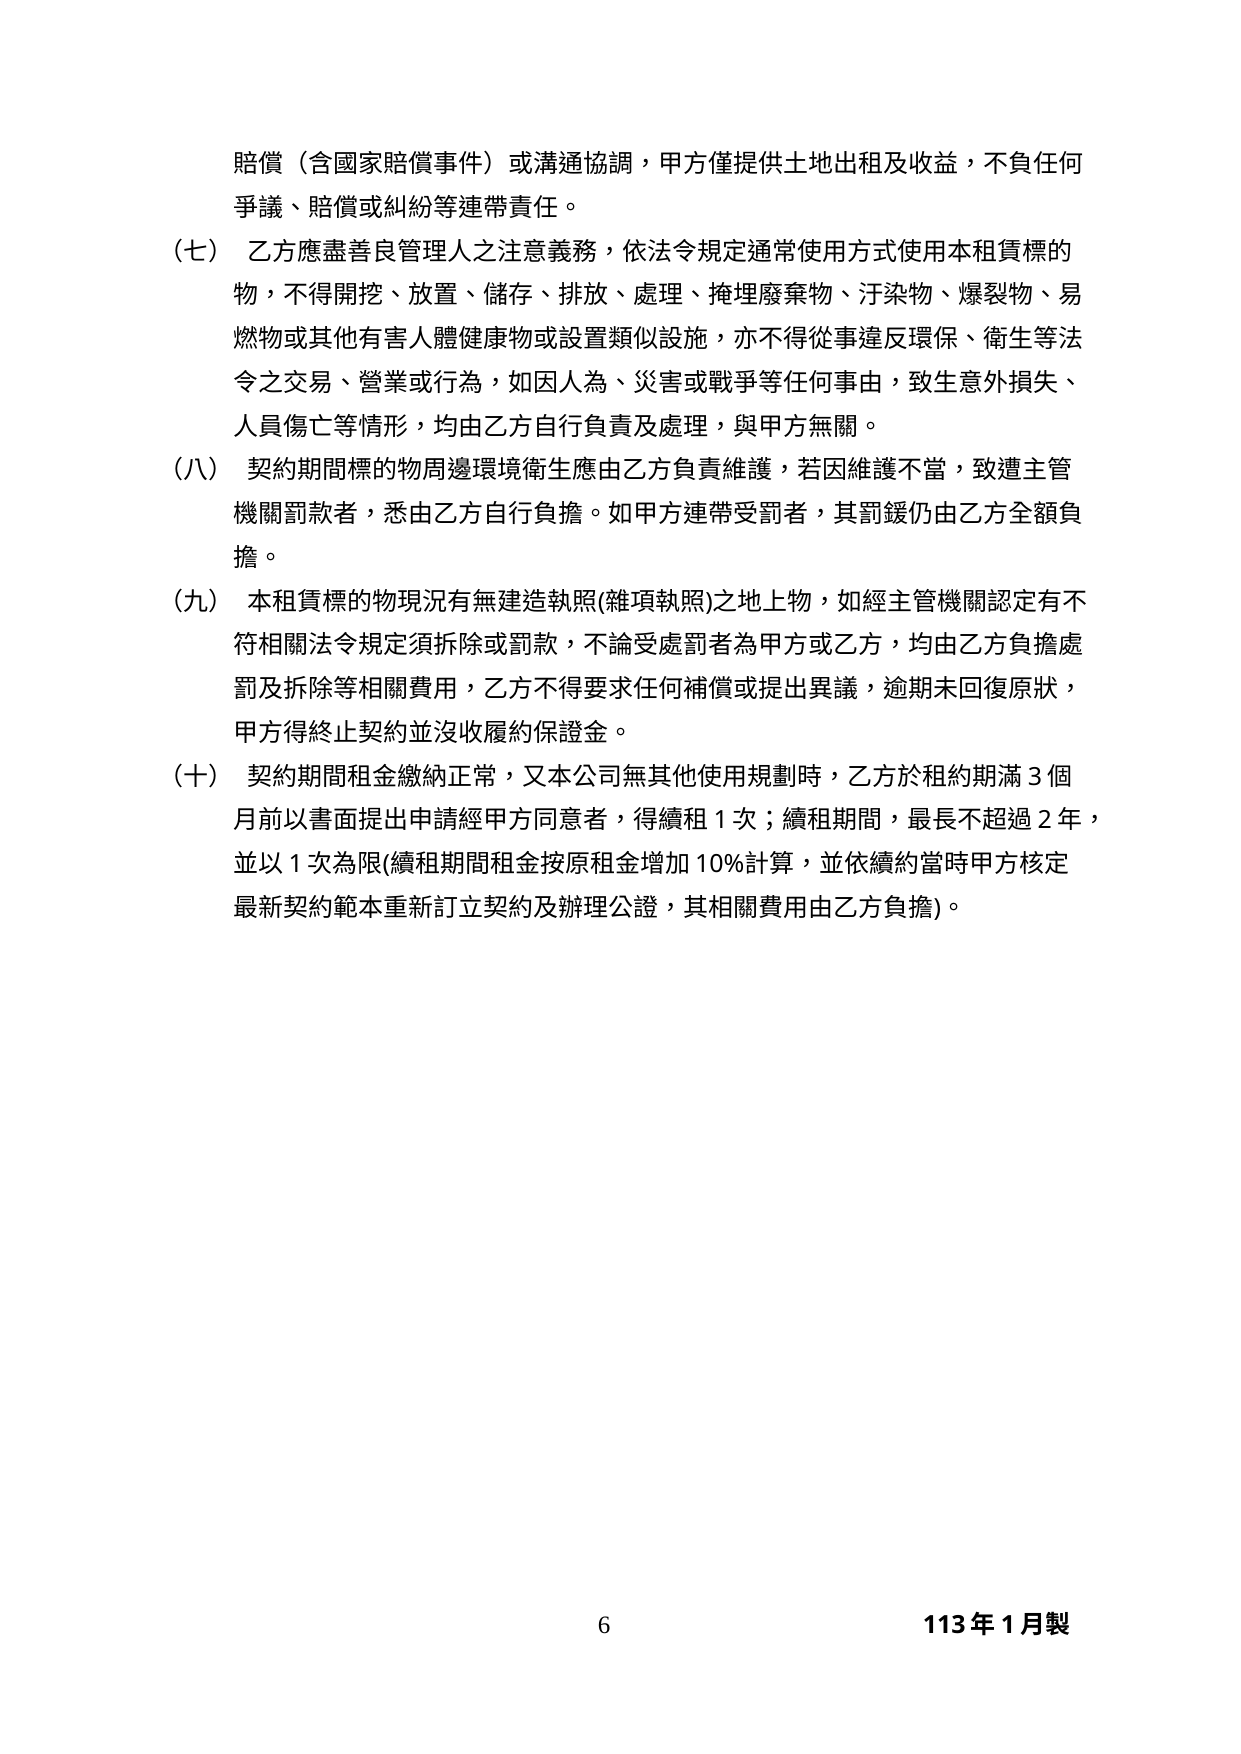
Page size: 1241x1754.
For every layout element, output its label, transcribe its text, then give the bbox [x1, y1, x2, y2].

list 乙方應盡善良管理人之注意義務，依法令規定通常使用方式使用本租賃標的物，不得開挖、放置、儲存、排放、處理、掩埋廢棄物、汙染物、爆裂物、易燃物或其他有害人體健康物或設置類似設施，亦不得從事違反環保、衛生等法令之交易、營業或行為，如因人為、災害或戰爭等任何事由，致生意外損失、人員傷亡等情形，均由乙方自行負責及處理，與甲方無關。 [158, 227, 1092, 446]
list 本租賃標的物現況有無建造執照(雜項執照)之地上物，如經主管機關認定有不符相關法令規定須拆除或罰款，不論受處罰者為甲方或乙方，均由乙方負擔處罰及拆除等相關費用，乙方不得要求任何補償或提出異議，逾期未回復原狀，甲方得終止契約並沒收履約保證金。 [158, 577, 1092, 752]
list 契約期間租金繳納正常，又本公司無其他使用規劃時，乙方於租約期滿3個月前以書面提出申請經甲方同意者，得續租1次；續租期間，最長不超過2年，並以1次為限(續租期間租金按原租金增加10%計算，並依續約當時甲方核定最新契約範本重新訂立契約及辦理公證，其相關費用由乙方負擔)。 [158, 752, 1092, 927]
list 契約期間標的物周邊環境衛生應由乙方負責維護，若因維護不當，致遭主管機關罰款者，悉由乙方自行負擔。如甲方連帶受罰者，其罰鍰仍由乙方全額負擔。 [158, 446, 1092, 577]
list 賠償（含國家賠償事件）或溝通協調，甲方僅提供土地出租及收益，不負任何爭議、賠償或糾紛等連帶責任。 [158, 140, 1092, 227]
